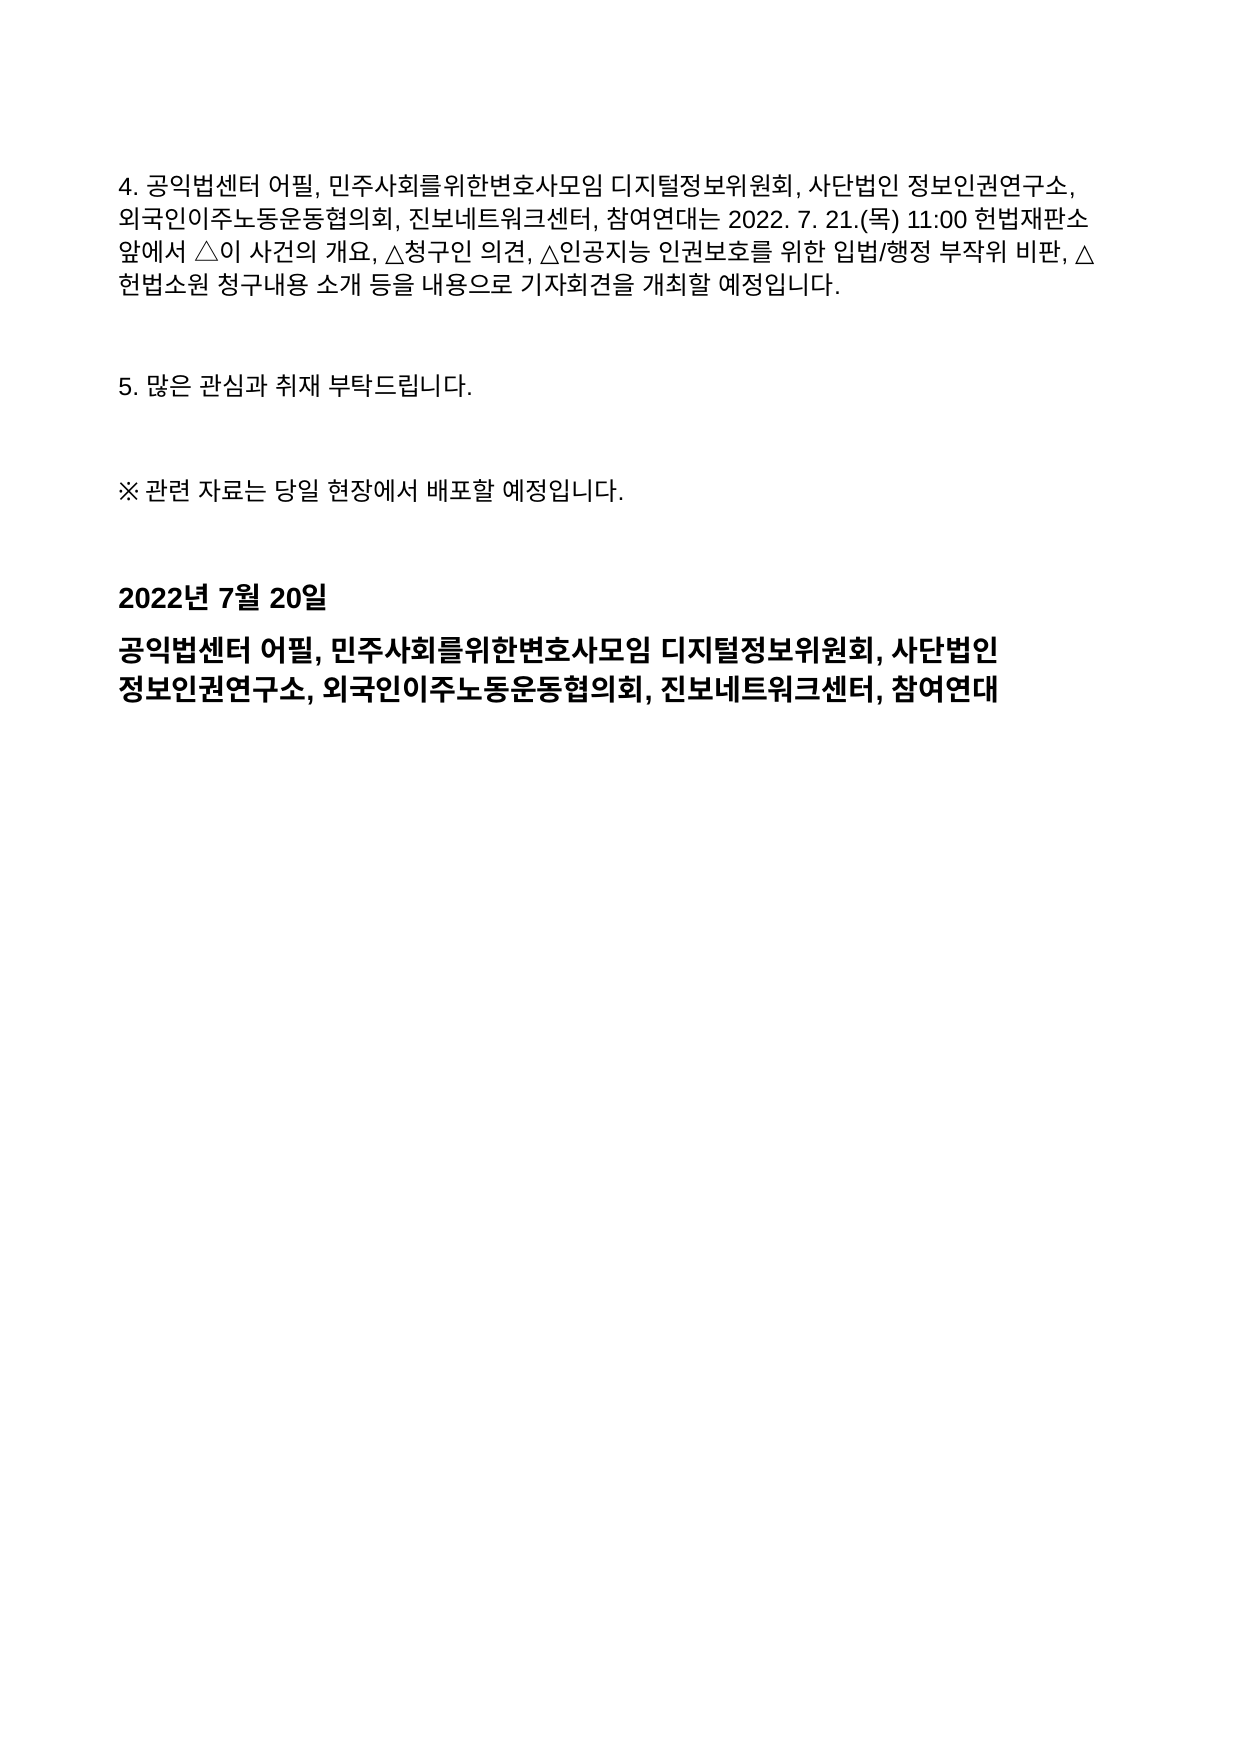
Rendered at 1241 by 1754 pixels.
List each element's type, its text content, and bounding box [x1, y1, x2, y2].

text ※ 관련 자료는 당일 현장에서 배포할 예정입니다. [118, 474, 1122, 508]
text 5. 많은 관심과 취재 부탁드립니다. [118, 372, 1122, 401]
text 4. 공익법센터 어필, 민주사회를위한변호사모임 디지털정보위원회, 사단법인 정보인권연구소, 외국인이주노동운동협의회, 진보네트워크센터, 참여연대는 2022. 7. 21.(목) 11:00 헌법재판소 앞에서 △이 사건의 개요, △청구인 의견, △인공지능 인권보호를 위한 입법/행정 부작위 비판, △헌법소원 청구내용 소개 등을 내용으로 기자회견을 개최할 예정입니다. [118, 172, 1122, 300]
text 2022년 7월 20일 [118, 581, 1122, 615]
text 공익법센터 어필, 민주사회를위한변호사모임 디지털정보위원회, 사단법인 정보인권연구소, 외국인이주노동운동협의회, 진보네트워크센터, 참여연대 [118, 634, 1122, 706]
